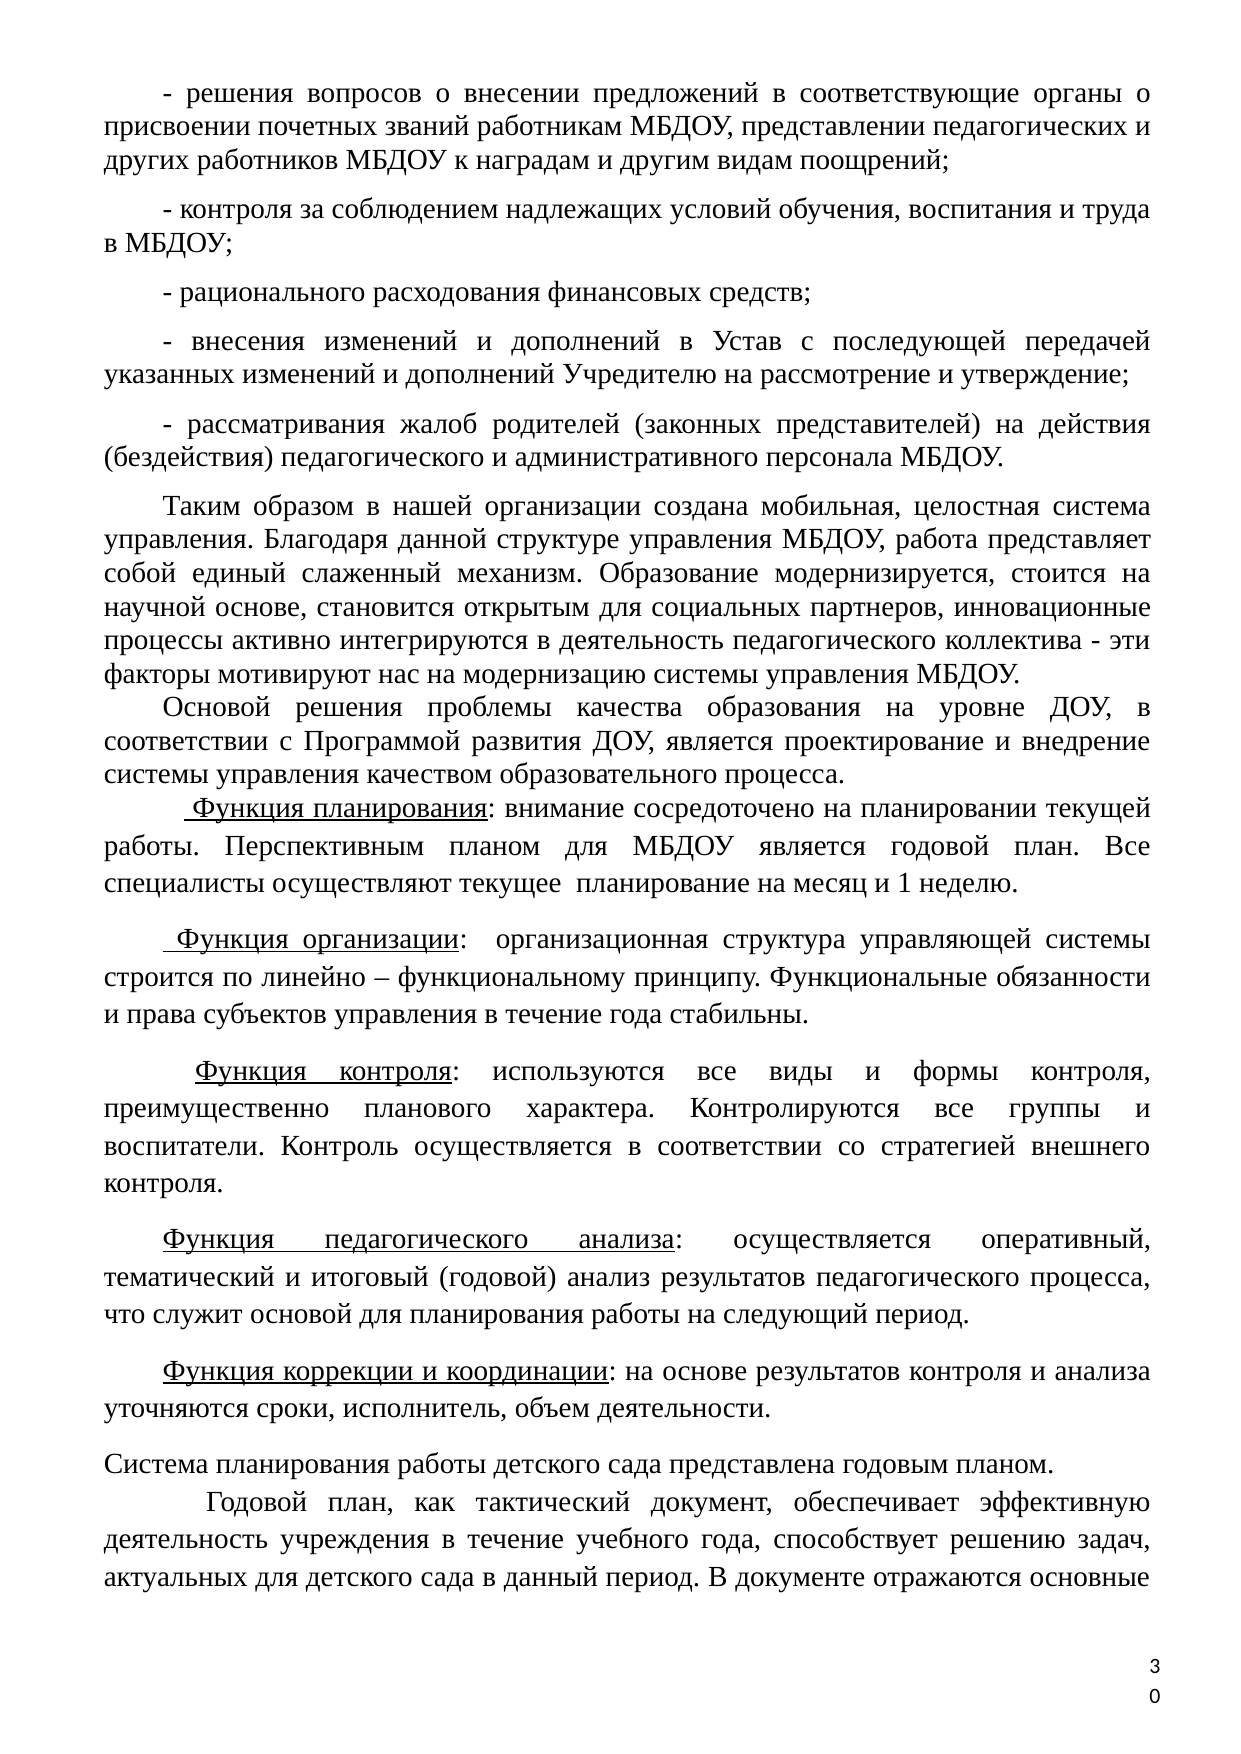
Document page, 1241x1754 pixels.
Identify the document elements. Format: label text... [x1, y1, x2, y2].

text - внесения изменений и дополнений в Устав с последующей передачей указанных изменений и дополнений Учредителю на рассмотрение и утверждение; [103, 323, 1152, 390]
text - контроля за соблюдением надлежащих условий обучения, воспитания и труда в МБДОУ; [103, 191, 1152, 258]
text Таким образом в нашей организации создана мобильная, целостная система управления. Благодаря данной структуре управления МБДОУ, работа представляет собой единый слаженный механизм. Образование модернизируется, стоится на научной основе, становится открытым для социальных партнеров, инновационные процессы активно интегрируются в деятельность педагогического коллектива - эти факторы мотивируют нас на модернизацию системы управления МБДОУ. [103, 488, 1152, 690]
text Функция организации: организационная структура управляющей системы строится по линейно – функциональному принципу. Функциональные обязанности и права субъектов управления в течение года стабильны. [103, 922, 1152, 1030]
text - рассматривания жалоб родителей (законных представителей) на действия (бездействия) педагогического и административного персонала МБДОУ. [103, 406, 1152, 473]
text Функция контроля: используются все виды и формы контроля, преимущественно планового характера. Контролируются все группы и воспитатели. Контроль осуществляется в соответствии со стратегией внешнего контроля. [103, 1053, 1152, 1199]
text Функция планирования: внимание сосредоточено на планировании текущей работы. Перспективным планом для МБДОУ является годовой план. Все специалисты осуществляют текущее планирование на месяц и 1 неделю. [103, 790, 1152, 899]
text Годовой план, как тактический документ, обеспечивает эффективную деятельность учреждения в течение учебного года, способствует решению задач, актуальных для детского сада в данный период. В документе отражаются основные [103, 1484, 1152, 1593]
text Основой решения проблемы качества образования на уровне ДОУ, в соответствии с Программой развития ДОУ, является проектирование и внедрение системы управления качеством образовательного процесса. [103, 690, 1152, 790]
text - решения вопросов о внесении предложений в соответствующие органы о присвоении почетных званий работникам МБДОУ, представлении педагогических и других работников МБДОУ к наградам и другим видам поощрений; [103, 75, 1152, 176]
text Функция педагогического анализа: осуществляется оперативный, тематический и итоговый (годовой) анализ результатов педагогического процесса, что служит основой для планирования работы на следующий период. [103, 1222, 1152, 1330]
text Функция коррекции и координации: на основе результатов контроля и анализа уточняются сроки, исполнитель, объем деятельности. [103, 1353, 1152, 1424]
text Система планирования работы детского сада представлена годовым планом. [103, 1447, 1152, 1480]
text - рационального расходования финансовых средств; [103, 274, 1152, 307]
